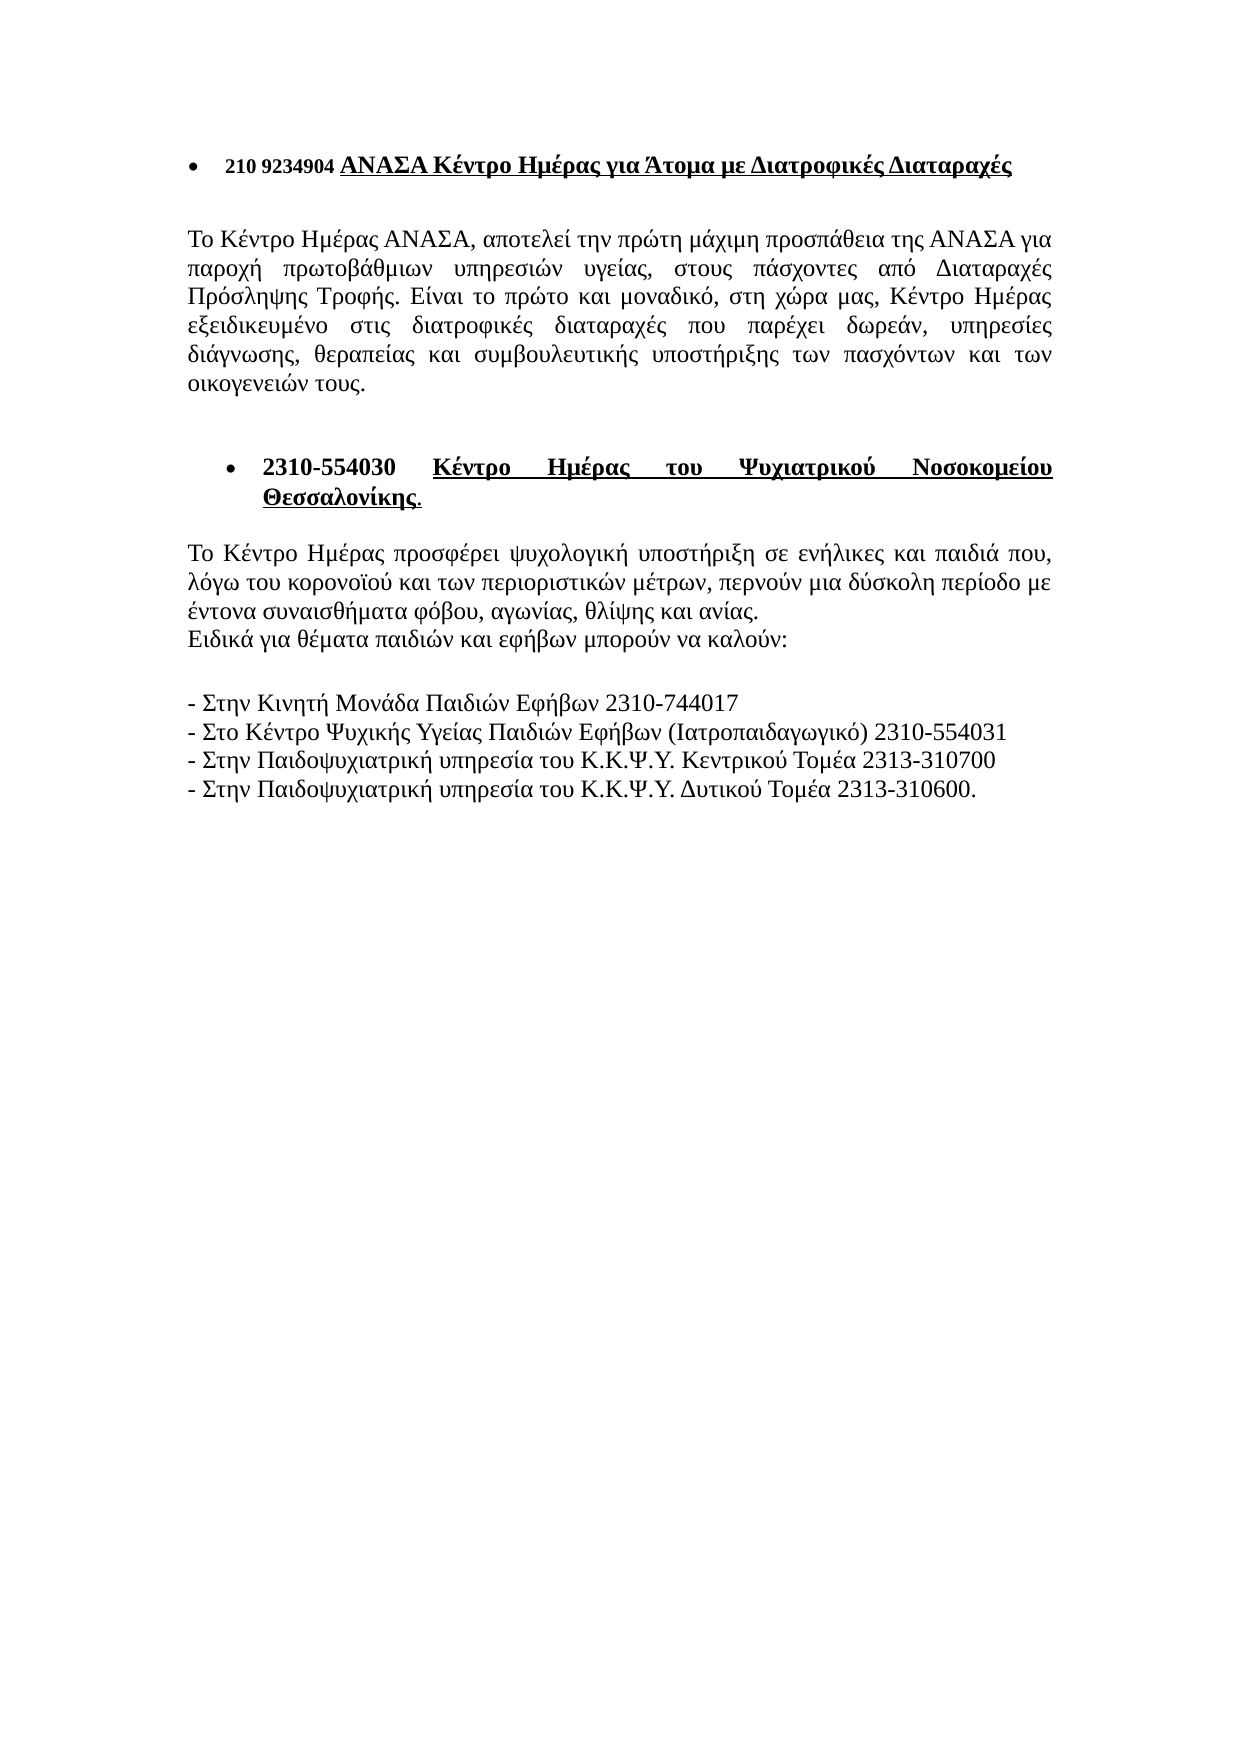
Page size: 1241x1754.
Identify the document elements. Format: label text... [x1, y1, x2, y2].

text - Στην Παιδοψυχιατρική υπηρεσία του Κ.Κ.Ψ.Υ. Δυτικού Τομέα 2313-310600. [187, 774, 1053, 803]
text Ειδικά για θέματα παιδιών και εφήβων μπορούν να καλούν: [187, 624, 1053, 653]
text Το Κέντρο Ημέρας προσφέρει ψυχολογική υποστήριξη σε ενήλικες και παιδιά που, λόγω του κορονοϊού και των περιοριστικών μέτρων, περνούν μια δύσκολη περίοδο με έντονα συναισθήματα φόβου, αγωνίας, θλίψης και ανίας. [187, 538, 1053, 624]
text To Κέντρο Ημέρας ΑΝΑΣΑ, αποτελεί την πρώτη μάχιμη προσπάθεια της ΑΝΑΣΑ για παροχή πρωτοβάθμιων υπηρεσιών υγείας, στους πάσχοντες από Διαταραχές Πρόσληψης Τροφής. Είναι το πρώτο και μοναδικό, στη χώρα μας, Κέντρο Ημέρας εξειδικευμένο στις διατροφικές διαταραχές που παρέχει δωρεάν, υπηρεσίες διάγνωσης, θεραπείας και συμβουλευτικής υποστήριξης των πασχόντων και των οικογενειών τους. [187, 224, 1053, 396]
list 210 9234904 ΑΝΑΣΑ Κέντρο Ημέρας για Άτομα με Διατροφικές Διαταραχές [150, 150, 1053, 179]
text - Στο Κέντρο Ψυχικής Υγείας Παιδιών Εφήβων (Ιατροπαιδαγωγικό) 2310-554031 [187, 717, 1053, 746]
text - Στην Κινητή Μονάδα Παιδιών Εφήβων 2310-744017 [187, 688, 1053, 717]
list 2310-554030 Κέντρο Ημέρας του Ψυχιατρικού Νοσοκομείου Θεσσαλονίκης. [225, 452, 1053, 510]
text - Στην Παιδοψυχιατρική υπηρεσία του Κ.Κ.Ψ.Υ. Κεντρικού Τομέα 2313-310700 [187, 746, 1053, 774]
